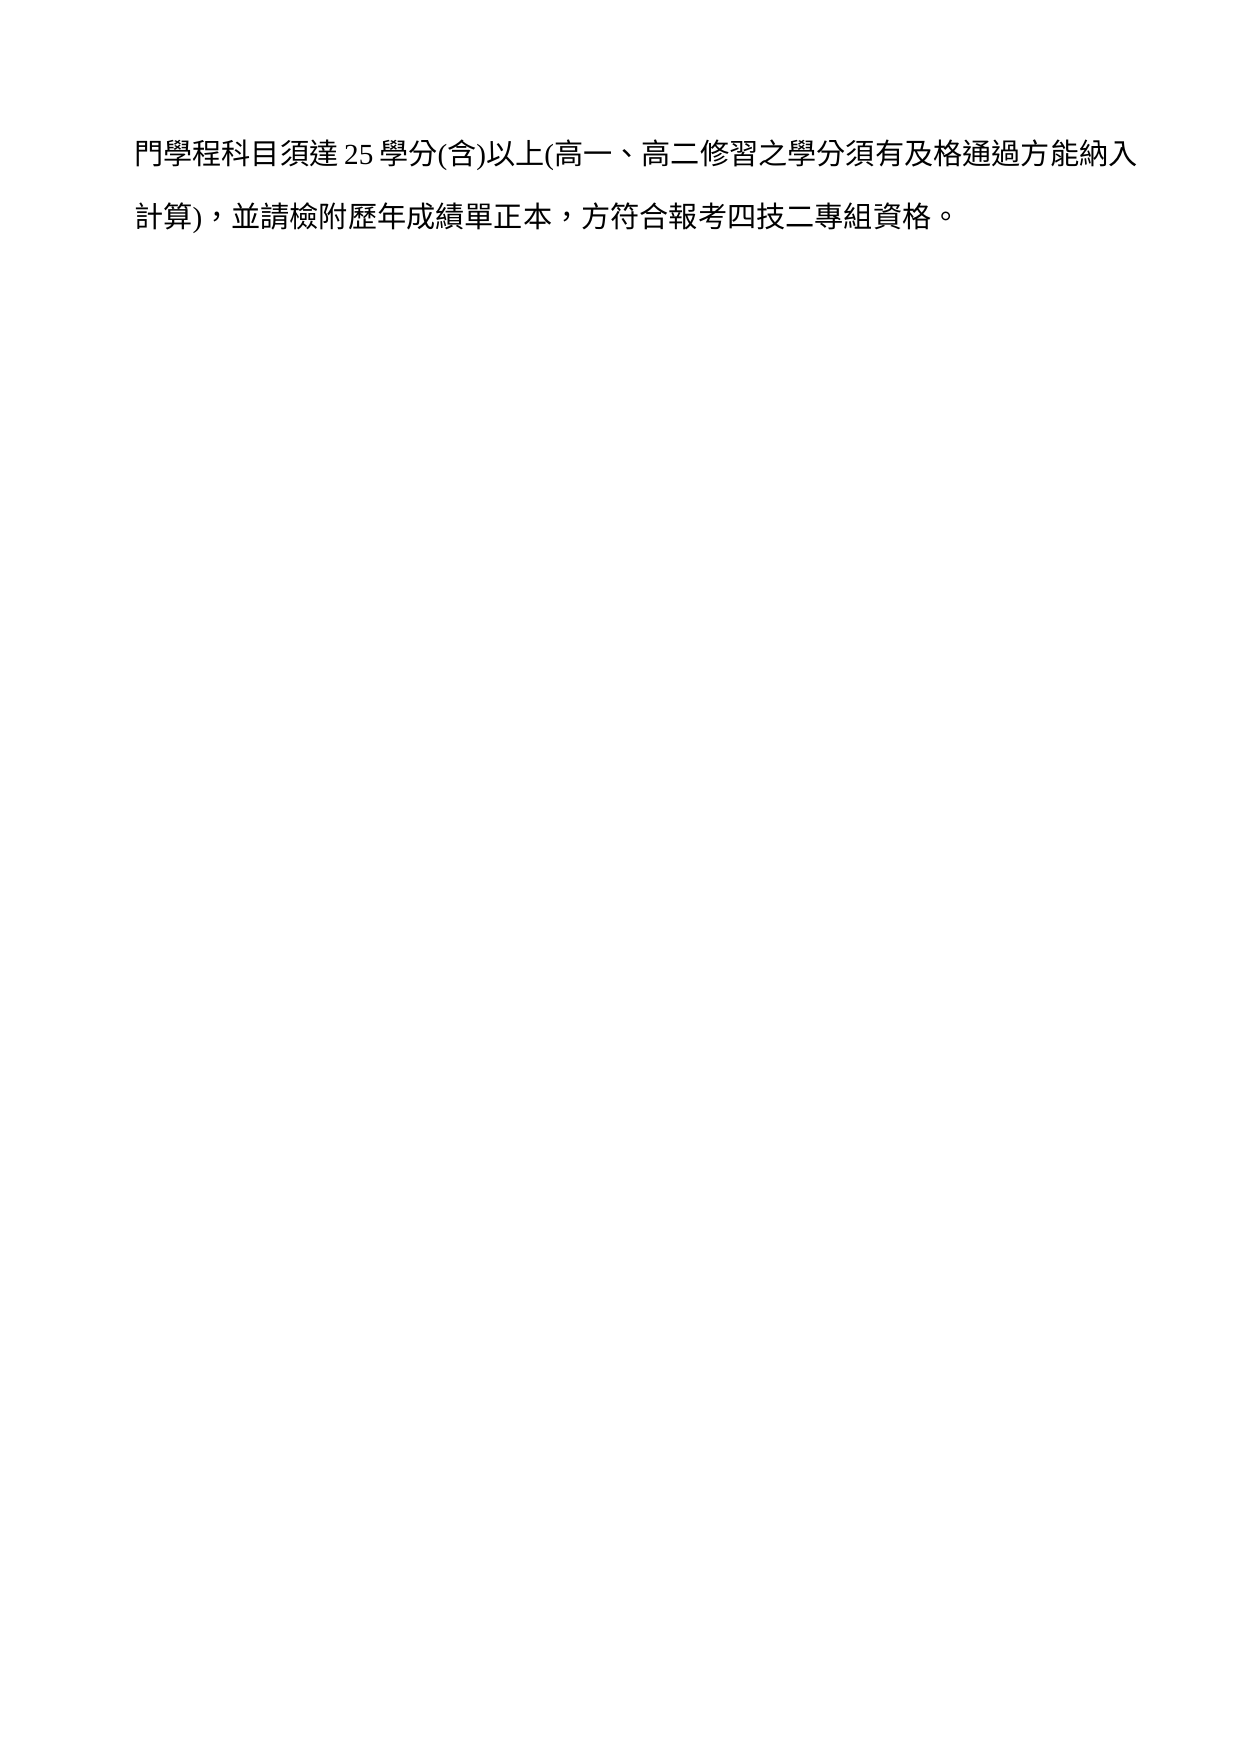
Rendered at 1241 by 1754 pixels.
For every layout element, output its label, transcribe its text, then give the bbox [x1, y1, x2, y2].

text 門學程科目須達25學分(含)以上(高一、高二修習之學分須有及格通過方能納入計算)，並請檢附歷年成績單正本，方符合報考四技二專組資格。 [75, 110, 1165, 235]
